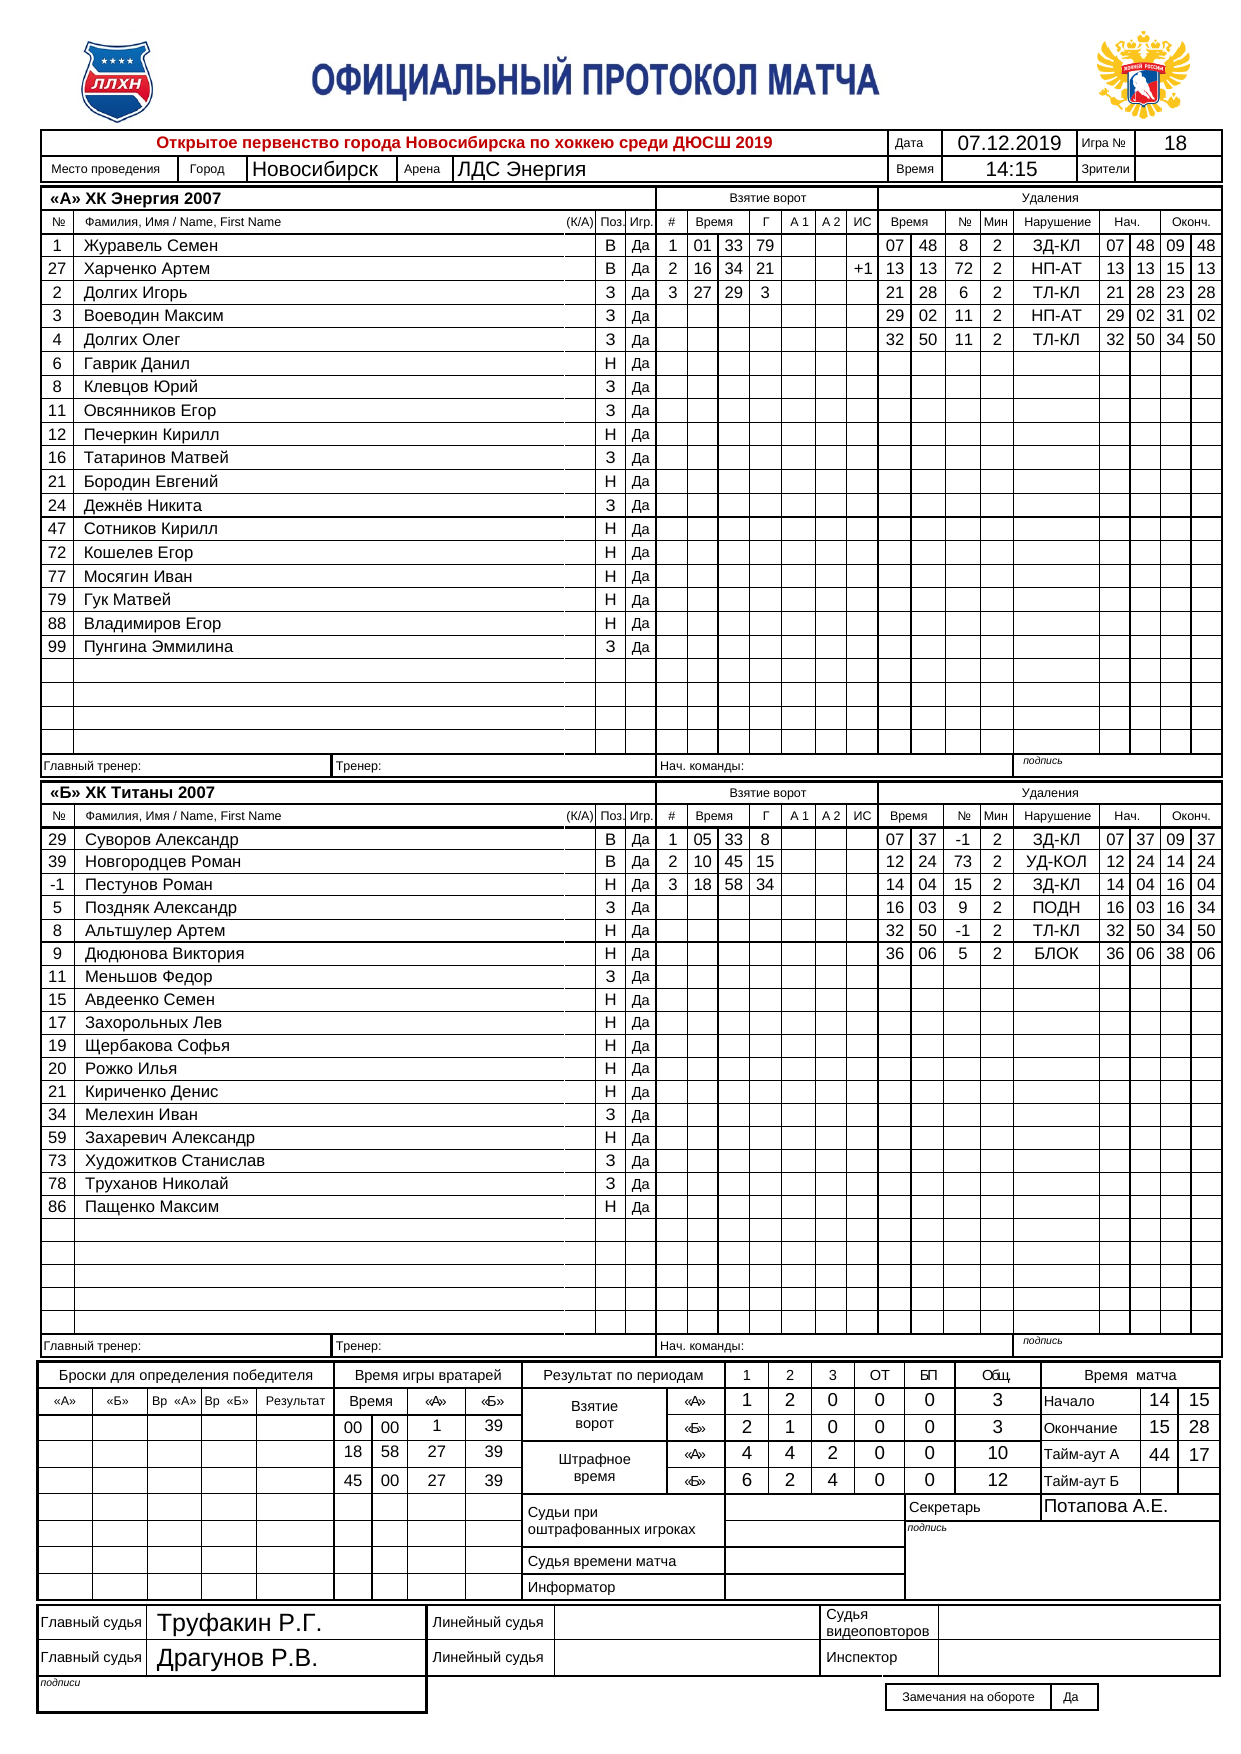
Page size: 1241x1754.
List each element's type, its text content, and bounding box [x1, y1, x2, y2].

table_cell Арена [398, 157, 452, 181]
table_cell [750, 1219, 781, 1241]
table_cell [1014, 1311, 1099, 1333]
table_cell [719, 565, 749, 587]
table_cell Меньшов Федор [75, 966, 564, 987]
table_cell [373, 1521, 407, 1546]
table_cell 50 [1131, 328, 1160, 351]
table_cell 06 [1192, 943, 1221, 964]
table_cell [1100, 494, 1129, 516]
table_cell [750, 1127, 781, 1149]
table_cell 01 [688, 235, 717, 256]
table_cell [1141, 1468, 1177, 1493]
table_cell [565, 423, 595, 445]
table_cell [688, 989, 717, 1011]
table_cell 15 [42, 989, 74, 1011]
table_cell [657, 989, 687, 1011]
table_cell [565, 707, 595, 729]
table_cell [719, 989, 749, 1011]
table_header 18 [1136, 131, 1221, 155]
table_cell Мин [981, 805, 1013, 826]
table_cell [816, 1012, 846, 1033]
table_cell [847, 874, 877, 895]
table_cell [750, 352, 781, 374]
table_cell [719, 376, 749, 398]
table_cell Н [596, 518, 625, 540]
table_cell [596, 683, 625, 706]
table_cell [1192, 612, 1221, 634]
table_cell [657, 1058, 687, 1079]
table_cell 1 [42, 235, 73, 256]
table_cell [879, 1219, 910, 1241]
table_cell 32 [1100, 328, 1129, 351]
table_cell Главный судья [39, 1606, 146, 1639]
table_cell [879, 730, 910, 753]
table_cell [148, 1574, 201, 1599]
table_cell 50 [1192, 920, 1221, 941]
table_cell [719, 305, 749, 327]
table_cell [782, 565, 815, 587]
table_cell Воеводин Максим [74, 305, 564, 327]
table_cell [782, 943, 815, 964]
table_cell [1192, 1265, 1221, 1287]
table_cell Дюдюнова Виктория [75, 943, 564, 964]
table_cell Да [626, 257, 655, 280]
table_cell [1014, 989, 1099, 1011]
table_cell [816, 376, 846, 398]
table_cell [847, 636, 877, 658]
table_cell 3 [657, 874, 687, 895]
table_cell [39, 1416, 92, 1440]
table_cell Да [626, 1058, 655, 1079]
table_cell [1131, 966, 1160, 987]
table_cell [946, 588, 980, 611]
table_cell Кошелев Егор [74, 541, 564, 564]
table_cell 03 [912, 896, 943, 918]
table_cell [879, 494, 910, 516]
table_cell [1161, 541, 1190, 564]
table_cell [750, 730, 781, 753]
table_cell 04 [912, 874, 943, 895]
table_cell [946, 423, 980, 445]
table_cell 07 [1100, 235, 1129, 256]
table_cell [39, 1441, 92, 1467]
table_cell [1192, 730, 1221, 753]
table_cell 0 [855, 1415, 904, 1440]
table_cell 29 [879, 305, 910, 327]
table_cell [148, 1468, 201, 1493]
table_cell [750, 1196, 781, 1218]
table_cell [688, 730, 717, 753]
table_cell 34 [1192, 896, 1221, 918]
table_cell [1131, 683, 1160, 706]
table_cell [847, 470, 877, 493]
table_cell 21 [42, 1081, 74, 1103]
table_cell [816, 1127, 846, 1149]
table_cell [1161, 1311, 1190, 1333]
table_cell [202, 1441, 256, 1467]
table_cell [944, 1242, 980, 1264]
table_cell [1100, 1288, 1129, 1310]
table_cell [565, 494, 595, 516]
table_header ОТ [855, 1363, 904, 1387]
table_cell [1131, 1012, 1160, 1033]
table_cell [847, 305, 877, 327]
table_cell [1161, 494, 1190, 516]
table_cell [688, 541, 717, 564]
table_cell Н [596, 1035, 625, 1057]
table_header Дата [889, 131, 941, 155]
table_cell [912, 518, 945, 540]
table_cell [657, 943, 687, 964]
table_cell [946, 376, 980, 398]
table_cell [1014, 1173, 1099, 1195]
table_cell [1131, 376, 1160, 398]
table_cell [782, 1150, 815, 1172]
table_cell Н [596, 1058, 625, 1079]
table_cell [565, 1242, 595, 1264]
table_cell [74, 683, 564, 706]
table_cell 39 [466, 1416, 521, 1440]
table_cell 45 [719, 850, 749, 872]
table_cell Да [626, 943, 655, 964]
table_cell 2 [981, 896, 1013, 918]
table_cell 47 [42, 518, 73, 540]
table_cell [719, 470, 749, 493]
table_cell 8 [946, 235, 980, 256]
table_cell [1161, 1035, 1190, 1057]
table_cell 13 [912, 257, 945, 280]
table_cell [782, 989, 815, 1011]
table_cell [816, 989, 846, 1011]
table_cell [1192, 1081, 1221, 1103]
table_cell [1100, 352, 1129, 374]
table_cell 2 [981, 281, 1013, 303]
table_cell [879, 565, 910, 587]
table_cell Труханов Николай [75, 1173, 564, 1195]
table_cell 86 [42, 1196, 74, 1218]
table_cell [202, 1416, 256, 1440]
table_header 07.12.2019 [943, 131, 1076, 155]
table_cell [946, 518, 980, 540]
table_cell [981, 1219, 1013, 1241]
table_cell А 2 [816, 211, 846, 233]
table_cell [981, 446, 1013, 469]
table_cell [816, 966, 846, 987]
table_cell [596, 659, 625, 682]
table_cell [981, 1012, 1013, 1033]
table_cell 36 [879, 943, 910, 964]
table_cell Секретарь [906, 1495, 1040, 1520]
table_cell [565, 966, 595, 987]
table_cell [657, 494, 687, 516]
table_cell Судья видеоповторов [821, 1606, 938, 1639]
table_cell [847, 399, 877, 422]
table_cell ЗД-КЛ [1014, 829, 1099, 849]
table_cell [847, 966, 877, 987]
table_cell [1161, 423, 1190, 445]
table_cell 28 [1179, 1415, 1219, 1440]
table_cell [750, 1173, 781, 1195]
table_cell [847, 1311, 877, 1333]
table_cell [1131, 588, 1160, 611]
table_cell Нач. [1100, 211, 1160, 233]
table_cell 9 [42, 943, 74, 964]
table_cell 6 [726, 1468, 768, 1493]
table_cell [816, 1288, 846, 1310]
table_cell [782, 874, 815, 895]
table_cell № [42, 805, 74, 826]
table_cell 32 [879, 328, 910, 351]
table_cell [750, 1104, 781, 1126]
table_cell # [657, 805, 687, 826]
table_cell [847, 423, 877, 445]
table_cell [719, 659, 749, 682]
table_cell [408, 1574, 465, 1599]
table_cell [1100, 1058, 1129, 1079]
table_cell 39 [466, 1441, 521, 1467]
table_cell [565, 281, 595, 303]
table_cell -1 [42, 874, 74, 895]
table_cell [1192, 494, 1221, 516]
table_cell [782, 612, 815, 634]
table_cell Фамилия, Имя / Name, First Name [75, 805, 565, 826]
table_cell [1131, 1219, 1160, 1241]
table_cell [688, 1288, 717, 1310]
table_cell 17 [42, 1012, 74, 1033]
table_cell [750, 1058, 781, 1079]
table_cell «А» [39, 1389, 92, 1413]
table_cell [750, 328, 781, 351]
table_cell [1131, 659, 1160, 682]
table_cell [1131, 1104, 1160, 1126]
table_cell «А» [668, 1389, 724, 1413]
table_cell [912, 1150, 943, 1172]
table_cell [657, 1035, 687, 1057]
table_cell [1014, 352, 1099, 374]
table_cell [688, 1081, 717, 1103]
table_cell [912, 446, 945, 469]
table_cell 0 [855, 1468, 904, 1493]
table_cell [565, 850, 595, 872]
table_cell [750, 376, 781, 398]
table_cell [981, 541, 1013, 564]
table_cell [335, 1494, 371, 1520]
table_cell [879, 518, 910, 540]
table_cell [750, 943, 781, 964]
table_header Броски для определения победителя [39, 1363, 333, 1387]
table_cell [688, 1012, 717, 1033]
table_cell 0 [905, 1415, 954, 1440]
table_cell [912, 423, 945, 445]
table_cell [1100, 1242, 1129, 1264]
table_cell [565, 989, 595, 1011]
table_cell [657, 1127, 687, 1149]
table_cell 00 [373, 1416, 407, 1440]
table_cell [782, 896, 815, 918]
table_cell [428, 1677, 882, 1711]
table_cell [879, 1242, 910, 1264]
table_cell 24 [42, 494, 73, 516]
table_cell [1100, 1311, 1129, 1333]
table_cell Главный судья [39, 1640, 146, 1675]
table_cell [912, 1104, 943, 1126]
table_cell [879, 1288, 910, 1310]
table_cell [750, 423, 781, 445]
table_cell Да [626, 612, 655, 634]
table_cell 27 [42, 257, 73, 280]
table_cell [657, 518, 687, 540]
table_cell [847, 1265, 877, 1287]
table_cell [1100, 1012, 1129, 1033]
table_cell [565, 541, 595, 564]
table_cell [750, 612, 781, 634]
table_cell [1192, 966, 1221, 987]
table_cell 13 [1100, 257, 1129, 280]
table_cell [912, 376, 945, 398]
table_cell 50 [1192, 328, 1221, 351]
table_cell 2 [769, 1468, 811, 1493]
table_cell [39, 1521, 92, 1546]
table_cell [912, 541, 945, 564]
table_cell [1100, 989, 1129, 1011]
table_cell [202, 1468, 256, 1493]
table_cell 39 [466, 1468, 521, 1493]
table_cell [816, 1219, 846, 1241]
table_cell [657, 966, 687, 987]
table_cell [1192, 565, 1221, 587]
table_cell [257, 1468, 333, 1493]
table_cell [596, 1242, 625, 1264]
table_cell [1192, 1173, 1221, 1195]
table_cell [847, 1127, 877, 1149]
table_cell [782, 1219, 815, 1241]
table_cell [816, 1196, 846, 1218]
table_cell З [596, 305, 625, 327]
table_cell [688, 494, 717, 516]
table_cell 4 [812, 1468, 854, 1493]
table_cell [657, 659, 687, 682]
table_cell 50 [912, 328, 945, 351]
table_cell [946, 730, 980, 753]
table_cell [750, 1081, 781, 1103]
table_header «Б» ХК Титаны 2007 [42, 783, 655, 803]
table_cell ПОДН [1014, 896, 1099, 918]
table_cell [981, 659, 1013, 682]
table_cell 58 [719, 874, 749, 895]
table_cell Да [626, 1196, 655, 1218]
table_cell 28 [1192, 281, 1221, 303]
table_cell Фамилия, Имя / Name, First Name [74, 211, 565, 233]
table_cell [1161, 1242, 1190, 1264]
table_cell [657, 896, 687, 918]
table_cell [148, 1416, 201, 1440]
table_cell [912, 707, 945, 729]
table_cell [688, 943, 717, 964]
table_cell [847, 730, 877, 753]
table_cell [1100, 1196, 1129, 1218]
table_cell 07 [879, 829, 910, 849]
table_cell [981, 588, 1013, 611]
table_cell [726, 1548, 904, 1573]
table_cell [565, 352, 595, 374]
table_cell НП-АТ [1014, 305, 1099, 327]
table_cell 2 [981, 328, 1013, 351]
table_cell Да [626, 281, 655, 303]
table_cell [719, 328, 749, 351]
table_cell [565, 683, 595, 706]
table_header Да [1052, 1685, 1097, 1709]
table_cell [688, 1127, 717, 1149]
table_cell [944, 1173, 980, 1195]
table_cell [42, 659, 73, 682]
table_cell Да [626, 541, 655, 564]
table_cell [1192, 1104, 1221, 1126]
table_cell [1131, 518, 1160, 540]
table_cell 79 [42, 588, 73, 611]
table_cell [1131, 707, 1160, 729]
table_cell [750, 989, 781, 1011]
table_cell 14 [1141, 1389, 1177, 1413]
table_cell [912, 588, 945, 611]
table_cell [688, 659, 717, 682]
table_cell Поз. [596, 805, 625, 826]
table_cell Долгих Олег [74, 328, 564, 351]
table_cell [847, 1150, 877, 1172]
table_cell Взятие ворот [523, 1389, 666, 1440]
table_cell [408, 1521, 465, 1546]
table_cell З [596, 376, 625, 398]
table_cell «Б» [93, 1389, 147, 1413]
table_cell Город [179, 157, 246, 181]
table_cell [688, 1058, 717, 1079]
table_cell 13 [1131, 257, 1160, 280]
table_cell [782, 399, 815, 422]
table_cell 0 [855, 1442, 904, 1467]
table_cell [565, 518, 595, 540]
table_cell 3 [42, 305, 73, 327]
table_cell [816, 943, 846, 964]
table_cell [782, 966, 815, 987]
table_cell [719, 896, 749, 918]
table_cell [847, 446, 877, 469]
table_cell [688, 707, 717, 729]
table_cell [42, 1288, 74, 1310]
table_cell З [596, 399, 625, 422]
table_cell [565, 399, 595, 422]
table_cell [1136, 157, 1221, 181]
table_cell [750, 1150, 781, 1172]
table_cell 32 [879, 920, 910, 941]
table_cell [944, 1104, 980, 1126]
table_cell ЗД-КЛ [1014, 235, 1099, 256]
table_cell 5 [944, 943, 980, 964]
table_header Замечания на обороте [887, 1685, 1050, 1709]
table_cell [688, 376, 717, 398]
table_cell [847, 1219, 877, 1241]
table_cell [565, 943, 595, 964]
table_cell (К/А) [565, 805, 595, 826]
table_cell [1192, 636, 1221, 658]
table_cell 19 [42, 1035, 74, 1057]
table_cell Потапова А.Е. [1042, 1495, 1219, 1520]
table_cell [657, 446, 687, 469]
table_cell [1014, 1219, 1099, 1241]
table_cell [719, 683, 749, 706]
table_cell [847, 565, 877, 587]
table_cell [816, 257, 846, 280]
table_cell [782, 1104, 815, 1126]
table_cell [1161, 730, 1190, 753]
table_cell [408, 1547, 465, 1573]
table_cell [1161, 1012, 1190, 1033]
table_cell подпись [1014, 1335, 1221, 1356]
table_cell Оконч. [1161, 211, 1221, 233]
table_cell [1161, 1058, 1190, 1079]
table_cell [981, 352, 1013, 374]
table_cell [1131, 1058, 1160, 1079]
table_cell [912, 1219, 943, 1241]
table_cell 4 [726, 1442, 768, 1467]
table_cell [1192, 446, 1221, 469]
table_cell [1161, 707, 1190, 729]
table_cell [565, 1311, 595, 1333]
table_cell [1014, 1288, 1099, 1310]
table_cell [1014, 1196, 1099, 1218]
table_cell [1014, 1081, 1099, 1103]
table_cell [879, 399, 910, 422]
table_cell В [596, 235, 625, 256]
table_cell 16 [879, 896, 910, 918]
table_cell [42, 1311, 74, 1333]
table_cell [782, 352, 815, 374]
table_cell [719, 1196, 749, 1218]
table_cell [596, 707, 625, 729]
table_cell [719, 423, 749, 445]
table_cell [981, 1265, 1013, 1287]
table_cell Мелехин Иван [75, 1104, 564, 1126]
table_cell В [596, 257, 625, 280]
table_cell [596, 730, 625, 753]
table_cell 07 [1100, 829, 1129, 849]
table_cell [1192, 683, 1221, 706]
table_cell [912, 659, 945, 682]
table_cell [596, 1219, 625, 1241]
table_cell [565, 659, 595, 682]
table_cell [1161, 1127, 1190, 1149]
table_cell [816, 328, 846, 351]
table_cell [1100, 518, 1129, 540]
table_cell -1 [944, 829, 980, 849]
table_cell 2 [769, 1389, 811, 1413]
table_cell [847, 1242, 877, 1264]
table_cell 72 [946, 257, 980, 280]
table_cell [626, 1311, 655, 1333]
table_cell [75, 1288, 564, 1310]
table_cell 16 [1161, 874, 1190, 895]
table_header 3 [812, 1363, 854, 1387]
table_cell [816, 707, 846, 729]
table_cell 02 [1131, 305, 1160, 327]
table_cell [688, 588, 717, 611]
table_cell [466, 1521, 521, 1546]
table_cell [657, 376, 687, 398]
table_cell Судья времени матча [523, 1548, 724, 1573]
table_cell [719, 588, 749, 611]
table_cell Н [596, 943, 625, 964]
table_cell Да [626, 565, 655, 587]
table_cell [1014, 730, 1099, 753]
table_cell [719, 920, 749, 941]
table_cell [816, 1265, 846, 1287]
table_header Время игры вратарей [335, 1363, 521, 1387]
table_cell [1179, 1468, 1219, 1493]
table_cell [335, 1574, 371, 1599]
table_cell [946, 352, 980, 374]
table_cell [847, 920, 877, 941]
table_cell [565, 1265, 595, 1287]
table_cell [257, 1416, 333, 1440]
table_cell [912, 1311, 943, 1333]
table_cell [782, 1058, 815, 1079]
table_cell 2 [981, 920, 1013, 941]
table_cell [1014, 966, 1099, 987]
table_cell [688, 352, 717, 374]
table_cell [657, 423, 687, 445]
table_cell [42, 1219, 74, 1241]
table_cell [946, 446, 980, 469]
table_cell [42, 730, 73, 753]
table_cell [879, 989, 910, 1011]
table_cell [565, 235, 595, 256]
table_cell [466, 1574, 521, 1599]
table_cell Художитков Станислав [75, 1150, 564, 1172]
table_cell Суворов Александр [75, 829, 564, 849]
table_cell [565, 446, 595, 469]
table_header Общ. [956, 1363, 1040, 1387]
table_cell [782, 829, 815, 849]
table_cell [816, 1081, 846, 1103]
table_cell 4 [769, 1442, 811, 1467]
table_cell Главный тренер: [42, 755, 330, 776]
table_cell [1131, 1127, 1160, 1149]
table_cell [946, 494, 980, 516]
table_cell 2 [657, 850, 687, 872]
table_cell [816, 829, 846, 849]
table_cell [944, 1127, 980, 1149]
table_cell [816, 1173, 846, 1195]
table_cell [847, 328, 877, 351]
table_cell [148, 1521, 201, 1546]
table_cell [1014, 541, 1099, 564]
table_cell 16 [688, 257, 717, 280]
table_cell 34 [719, 257, 749, 280]
table_cell 8 [42, 376, 73, 398]
table_cell [75, 1265, 564, 1287]
table_cell 3 [956, 1389, 1040, 1413]
table_cell [912, 1265, 943, 1287]
table_cell 79 [750, 235, 781, 256]
table_cell [565, 470, 595, 493]
table_cell [1161, 1288, 1190, 1310]
table_cell [782, 707, 815, 729]
table_cell [688, 328, 717, 351]
table_cell [1161, 588, 1190, 611]
table_cell [1131, 1311, 1160, 1333]
table_cell [1161, 989, 1190, 1011]
table_cell Да [626, 636, 655, 658]
table_cell [565, 1012, 595, 1033]
table_cell [726, 1521, 904, 1546]
table_cell [626, 1265, 655, 1287]
table_cell [782, 518, 815, 540]
table_cell [466, 1547, 521, 1573]
table_cell Захаревич Александр [75, 1127, 564, 1149]
table_cell 2 [981, 943, 1013, 964]
table_cell [1131, 1242, 1160, 1264]
table_cell [688, 1219, 717, 1241]
table_cell Н [596, 588, 625, 611]
table_cell [1100, 1081, 1129, 1103]
table_cell Н [596, 470, 625, 493]
table_cell [626, 707, 655, 729]
table_cell [847, 896, 877, 918]
table_cell 0 [812, 1389, 854, 1413]
table_cell 33 [719, 829, 749, 849]
table_cell [626, 1242, 655, 1264]
table_cell Игр. [626, 211, 655, 233]
table_cell 06 [912, 943, 943, 964]
table_cell Время [688, 211, 749, 233]
table_cell [719, 446, 749, 469]
table_cell [565, 1081, 595, 1103]
table_cell 59 [42, 1127, 74, 1149]
table_cell Да [626, 874, 655, 895]
table_cell 48 [912, 235, 945, 256]
table_cell [719, 1150, 749, 1172]
table_cell [1161, 966, 1190, 987]
table_cell [1014, 1242, 1099, 1264]
table_cell [847, 1058, 877, 1079]
table_cell [1014, 707, 1099, 729]
table_cell [1100, 565, 1129, 587]
table_cell [944, 1012, 980, 1033]
table_cell [847, 683, 877, 706]
table_cell Да [626, 896, 655, 918]
table_cell [816, 659, 846, 682]
table_cell [816, 235, 846, 256]
table_cell [816, 565, 846, 587]
table_cell ТЛ-КЛ [1014, 281, 1099, 303]
table_cell ИС [847, 211, 877, 233]
table_cell [816, 636, 846, 658]
table_cell [1014, 399, 1099, 422]
table_cell Результат [257, 1389, 333, 1413]
table_cell [946, 707, 980, 729]
table_cell [657, 305, 687, 327]
table_cell Время [879, 211, 945, 233]
table_cell [782, 588, 815, 611]
table_cell Пащенко Максим [75, 1196, 564, 1218]
table_cell [939, 1640, 1219, 1675]
table_cell [335, 1547, 371, 1573]
table_cell [1161, 1196, 1190, 1218]
table_cell «Б» [668, 1468, 724, 1493]
table_cell Тайм-аут Б [1042, 1468, 1140, 1493]
table_cell [912, 494, 945, 516]
table_cell ТЛ-КЛ [1014, 920, 1099, 941]
table_cell Авдеенко Семен [75, 989, 564, 1011]
table_cell [847, 943, 877, 964]
table_cell 09 [1161, 829, 1190, 849]
table_cell [879, 376, 910, 398]
table_cell [565, 588, 595, 611]
table_cell [657, 1242, 687, 1264]
table_cell [688, 896, 717, 918]
table_cell [782, 1288, 815, 1310]
table_cell [946, 683, 980, 706]
table_cell [750, 1311, 781, 1333]
table_cell [1161, 683, 1190, 706]
table_cell [944, 1196, 980, 1218]
table_cell А 1 [782, 211, 815, 233]
table_cell [726, 1495, 904, 1520]
table_cell [1131, 636, 1160, 658]
table_cell Татаринов Матвей [74, 446, 564, 469]
table_cell [1014, 1150, 1099, 1172]
table_cell [1131, 1150, 1160, 1172]
table_cell [750, 565, 781, 587]
table_cell [750, 636, 781, 658]
table_cell [565, 1219, 595, 1241]
table_cell Время [879, 805, 943, 826]
table_cell [719, 1265, 749, 1287]
table_cell № [42, 211, 73, 233]
table_cell Н [596, 541, 625, 564]
table_cell 34 [1161, 920, 1190, 941]
table_cell подпись [1014, 755, 1221, 776]
table_cell [657, 1150, 687, 1172]
table_cell [565, 874, 595, 895]
table_cell [816, 612, 846, 634]
table_cell [373, 1494, 407, 1520]
table_cell [946, 612, 980, 634]
table_cell [719, 636, 749, 658]
table_cell Время [889, 157, 941, 181]
table_cell [657, 541, 687, 564]
table_cell [657, 1265, 687, 1287]
table_cell [816, 588, 846, 611]
table_cell Штрафное время [523, 1442, 666, 1493]
table_cell 04 [1131, 874, 1160, 895]
table_cell 29 [42, 829, 74, 849]
table_cell 1 [657, 235, 687, 256]
table_cell [1192, 1242, 1221, 1264]
table_cell [816, 1150, 846, 1172]
table_cell [782, 235, 815, 256]
table_cell [1192, 1058, 1221, 1079]
table_cell [1100, 423, 1129, 445]
table_cell 18 [335, 1441, 371, 1467]
table_cell 6 [946, 281, 980, 303]
table_cell [879, 612, 910, 634]
table_cell [565, 612, 595, 634]
table_cell З [596, 1150, 625, 1172]
table_cell 15 [1161, 257, 1190, 280]
table_cell [750, 966, 781, 987]
table_cell [1100, 659, 1129, 682]
table_cell Линейный судья [428, 1606, 554, 1639]
table_cell 44 [1141, 1441, 1177, 1467]
table_cell [750, 399, 781, 422]
table_cell [1100, 1035, 1129, 1057]
table_cell [688, 683, 717, 706]
table_cell 07 [879, 235, 910, 256]
table_cell [847, 1196, 877, 1218]
table_cell [719, 518, 749, 540]
table_cell [257, 1521, 333, 1546]
table_cell Время [335, 1389, 407, 1413]
table_cell 11 [42, 399, 73, 422]
table_cell [257, 1547, 333, 1573]
table_cell 11 [946, 305, 980, 327]
table_cell [657, 1219, 687, 1241]
table_cell [912, 683, 945, 706]
table_cell Тренер: [333, 1335, 655, 1356]
table_cell Да [626, 1035, 655, 1057]
table_cell [847, 659, 877, 682]
table_cell [879, 707, 910, 729]
table_cell [782, 1081, 815, 1103]
picture [5, 28, 1197, 129]
table_cell Г [750, 211, 781, 233]
table_cell [912, 612, 945, 634]
table_cell [782, 257, 815, 280]
table_cell 0 [905, 1389, 954, 1413]
table_cell [816, 920, 846, 941]
table_cell [1161, 352, 1190, 374]
table_cell [782, 636, 815, 658]
table_cell [75, 1219, 564, 1241]
table_cell [1131, 730, 1160, 753]
table_cell [912, 966, 943, 987]
table_cell [39, 1468, 92, 1493]
table_cell [912, 565, 945, 587]
table_cell [912, 636, 945, 658]
table_cell [657, 328, 687, 351]
table_header 2 [769, 1363, 811, 1387]
table_cell Поздняк Александр [75, 896, 564, 918]
table_cell [1131, 989, 1160, 1011]
table_cell [944, 1219, 980, 1241]
table_cell [912, 1081, 943, 1103]
table_cell [565, 829, 595, 849]
table_cell [981, 1311, 1013, 1333]
table_cell [93, 1574, 147, 1599]
table_cell [596, 1288, 625, 1310]
table_cell [408, 1494, 465, 1520]
table_cell 9 [944, 896, 980, 918]
table_cell [719, 352, 749, 374]
table_cell «А» [668, 1442, 724, 1467]
table_cell [657, 1173, 687, 1195]
table_cell [555, 1606, 819, 1639]
table_cell [335, 1521, 371, 1546]
table_cell [816, 446, 846, 469]
table_cell [1192, 352, 1221, 374]
table_cell Зрители [1078, 157, 1134, 181]
table_cell [1100, 966, 1129, 987]
table_cell Вр «А» [148, 1389, 201, 1413]
table_cell 33 [719, 235, 749, 256]
table_cell [816, 1242, 846, 1264]
table_cell 24 [1131, 850, 1160, 872]
table_cell [93, 1494, 147, 1520]
table_cell З [596, 328, 625, 351]
table_cell Да [626, 235, 655, 256]
table_cell [1100, 1173, 1129, 1195]
table_cell [565, 1104, 595, 1126]
table_cell Да [626, 1127, 655, 1149]
table_cell [688, 423, 717, 445]
table_cell З [596, 281, 625, 303]
table_cell [688, 1196, 717, 1218]
table_cell [657, 1081, 687, 1103]
table_cell З [596, 896, 625, 918]
table_cell [1131, 1196, 1160, 1218]
table_cell 11 [946, 328, 980, 351]
table_cell [565, 1058, 595, 1079]
table_cell Мосягин Иван [74, 565, 564, 587]
table_cell Харченко Артем [74, 257, 564, 280]
table_cell [93, 1416, 147, 1440]
table_cell [565, 1196, 595, 1218]
table_cell 88 [42, 612, 73, 634]
table_cell З [596, 446, 625, 469]
table_cell [1014, 1127, 1099, 1149]
table_cell [981, 423, 1013, 445]
table_cell [879, 1012, 910, 1033]
table_cell ЛДС Энергия [454, 157, 887, 181]
table_cell [565, 730, 595, 753]
table_cell [782, 1035, 815, 1057]
table_cell Место проведения [42, 157, 177, 181]
table_cell Владимиров Егор [74, 612, 564, 634]
table_cell [1192, 518, 1221, 540]
table_cell НП-АТ [1014, 257, 1099, 280]
table_cell [946, 565, 980, 587]
table_cell 27 [688, 281, 717, 303]
table_cell 1 [726, 1389, 768, 1413]
table_cell 2 [981, 850, 1013, 872]
table_cell Пестунов Роман [75, 874, 564, 895]
table_cell [1192, 1219, 1221, 1241]
table_cell [565, 328, 595, 351]
table_cell [719, 1127, 749, 1149]
table_cell 11 [42, 966, 74, 987]
table_cell [657, 399, 687, 422]
table_cell [657, 588, 687, 611]
table_cell [879, 1265, 910, 1287]
table_cell № [944, 805, 980, 826]
table_cell [981, 1035, 1013, 1057]
table_cell Захорольных Лев [75, 1012, 564, 1033]
table_cell Н [596, 352, 625, 374]
table_cell [816, 1035, 846, 1057]
table_cell 02 [912, 305, 945, 327]
table_cell [944, 966, 980, 987]
table_cell [939, 1606, 1219, 1639]
table_cell [879, 1196, 910, 1218]
table_cell [565, 565, 595, 587]
table_cell [981, 989, 1013, 1011]
table_cell [847, 588, 877, 611]
table_cell [816, 281, 846, 303]
table_cell [39, 1547, 92, 1573]
table_cell 21 [879, 281, 910, 303]
table_cell Сотников Кирилл [74, 518, 564, 540]
table_cell [565, 1127, 595, 1149]
table_cell [688, 518, 717, 540]
table_cell [981, 399, 1013, 422]
table_cell [1131, 565, 1160, 587]
table_cell [688, 966, 717, 987]
table_cell [847, 829, 877, 849]
table_cell 3 [750, 281, 781, 303]
table_cell 20 [42, 1058, 74, 1079]
table_cell [816, 683, 846, 706]
table_cell Да [626, 352, 655, 374]
table_cell [1014, 683, 1099, 706]
table_cell [782, 328, 815, 351]
table_cell 38 [1161, 943, 1190, 964]
table_cell [1100, 707, 1129, 729]
table_cell [847, 376, 877, 398]
table_cell Г [750, 805, 781, 826]
table_cell [657, 1104, 687, 1126]
table_cell Да [626, 1104, 655, 1126]
table_cell Информатор [523, 1575, 724, 1599]
table_cell З [596, 1173, 625, 1195]
table_cell [981, 1081, 1013, 1103]
table_cell [565, 920, 595, 941]
table_cell 21 [42, 470, 73, 493]
table_cell Да [626, 376, 655, 398]
table_cell 21 [750, 257, 781, 280]
table_cell [1014, 494, 1099, 516]
table_cell 0 [812, 1415, 854, 1440]
table_cell [1014, 423, 1099, 445]
table_cell [657, 612, 687, 634]
table_header Результат по периодам [523, 1363, 724, 1387]
table_cell Н [596, 565, 625, 587]
table_cell 24 [912, 850, 943, 872]
table_cell [688, 446, 717, 469]
table_cell [1192, 423, 1221, 445]
table_cell Нарушение [1014, 211, 1099, 233]
table_cell [1161, 1081, 1190, 1103]
table_cell 1 [408, 1416, 465, 1440]
table_cell [1192, 588, 1221, 611]
table_cell 2 [42, 281, 73, 303]
table_cell [847, 707, 877, 729]
table_cell [847, 989, 877, 1011]
table_cell [750, 305, 781, 327]
table_cell [981, 966, 1013, 987]
table_cell [1192, 470, 1221, 493]
table_cell [596, 1265, 625, 1287]
table_cell [1100, 541, 1129, 564]
table_cell [816, 896, 846, 918]
table_cell [912, 730, 945, 753]
table_cell [657, 683, 687, 706]
table_cell [688, 612, 717, 634]
table_cell [847, 494, 877, 516]
table_cell Да [626, 399, 655, 422]
table_cell [148, 1547, 201, 1573]
table_cell [148, 1441, 201, 1467]
table_cell [719, 1035, 749, 1057]
table_cell [466, 1494, 521, 1520]
table_cell +1 [847, 257, 877, 280]
table_cell [1100, 470, 1129, 493]
table_cell 0 [855, 1389, 904, 1413]
table_cell [719, 1058, 749, 1079]
table_cell Тренер: [333, 755, 655, 776]
table_cell [1014, 376, 1099, 398]
table_cell 73 [944, 850, 980, 872]
table_cell 37 [912, 829, 943, 849]
table_cell 2 [726, 1415, 768, 1440]
table_cell [257, 1574, 333, 1599]
table_cell 78 [42, 1173, 74, 1195]
table_cell 14 [1161, 850, 1190, 872]
table_cell [944, 1265, 980, 1287]
table_cell [688, 1265, 717, 1287]
table_cell [1131, 470, 1160, 493]
table_cell [1131, 612, 1160, 634]
table_cell [657, 1012, 687, 1033]
table_cell 37 [1192, 829, 1221, 849]
table_cell Да [626, 829, 655, 849]
table_cell [1131, 1265, 1160, 1287]
table_cell [847, 352, 877, 374]
table_cell [816, 305, 846, 327]
table_cell [565, 257, 595, 280]
table_cell Да [626, 305, 655, 327]
table_cell [726, 1575, 904, 1599]
table_cell [750, 1288, 781, 1310]
table_cell В [596, 829, 625, 849]
table_header Удаления [879, 188, 1221, 209]
table_cell [657, 707, 687, 729]
table_cell [1192, 1288, 1221, 1310]
table_cell В [596, 850, 625, 872]
table_cell [93, 1441, 147, 1467]
table_cell [847, 235, 877, 256]
table_cell [719, 1288, 749, 1310]
table_cell [981, 565, 1013, 587]
table_header Открытое первенство города Новосибирска по хоккею среди ДЮСШ 2019 [42, 131, 887, 155]
table_cell 3 [956, 1415, 1040, 1440]
table_cell [719, 966, 749, 987]
table_cell 6 [42, 352, 73, 374]
table_cell З [596, 1104, 625, 1126]
table_cell [946, 541, 980, 564]
table_cell 8 [42, 920, 74, 941]
table_cell 15 [944, 874, 980, 895]
table_cell 0 [905, 1468, 954, 1493]
table_cell [912, 1127, 943, 1149]
table_cell [719, 1081, 749, 1103]
table_cell [879, 1081, 910, 1103]
table_cell Щербакова Софья [75, 1035, 564, 1057]
table_cell 03 [1131, 896, 1160, 918]
table_cell [946, 399, 980, 422]
table_cell Да [626, 1081, 655, 1103]
table_cell 16 [1161, 896, 1190, 918]
table_cell [719, 399, 749, 422]
table_cell [1161, 376, 1190, 398]
table_cell [912, 352, 945, 374]
table_cell [816, 850, 846, 872]
table_cell 3 [657, 281, 687, 303]
table_cell 72 [42, 541, 73, 564]
table_cell [879, 446, 910, 469]
table_cell [750, 518, 781, 540]
table_cell Кириченко Денис [75, 1081, 564, 1103]
table_cell [879, 470, 910, 493]
table_cell [782, 1127, 815, 1149]
table_cell [74, 707, 564, 729]
table_cell [946, 470, 980, 493]
table_cell 12 [879, 850, 910, 872]
table_cell [555, 1640, 819, 1675]
table_cell 37 [1131, 829, 1160, 849]
table_cell [719, 1104, 749, 1126]
table_cell [1131, 1288, 1160, 1310]
table_cell 06 [1131, 943, 1160, 964]
table_cell [782, 305, 815, 327]
table_cell [944, 989, 980, 1011]
table_cell [981, 1173, 1013, 1195]
table_cell Оконч. [1161, 805, 1221, 826]
table_cell [782, 1265, 815, 1287]
table_cell 14 [879, 874, 910, 895]
table_cell [912, 1288, 943, 1310]
table_cell [750, 588, 781, 611]
table_cell [879, 423, 910, 445]
table_cell Альтшулер Артем [75, 920, 564, 941]
table_cell [750, 896, 781, 918]
table_cell [657, 920, 687, 941]
table_cell 15 [750, 850, 781, 872]
table_cell [782, 541, 815, 564]
table_cell [1192, 1196, 1221, 1218]
table_cell [816, 1311, 846, 1333]
table_cell Да [626, 1173, 655, 1195]
table_cell [42, 707, 73, 729]
table_header Удаления [879, 783, 1221, 803]
table_cell ЗД-КЛ [1014, 874, 1099, 895]
table_cell [626, 1288, 655, 1310]
table_cell [688, 1035, 717, 1057]
table_cell [847, 1288, 877, 1310]
table_cell [1014, 588, 1099, 611]
table_cell [1099, 1682, 1220, 1711]
table_cell [1100, 636, 1129, 658]
table_cell # [657, 211, 687, 233]
table_cell [719, 494, 749, 516]
table_cell [1014, 470, 1099, 493]
table_cell [981, 707, 1013, 729]
table_cell [816, 423, 846, 445]
table_cell [816, 541, 846, 564]
table_cell А 2 [816, 805, 846, 826]
table_cell Начало [1042, 1389, 1140, 1413]
table_cell 31 [1161, 305, 1190, 327]
table_cell «Б» [668, 1415, 724, 1440]
table_cell Н [596, 423, 625, 445]
table_cell [565, 1150, 595, 1172]
table_cell [912, 470, 945, 493]
table_cell Н [596, 1196, 625, 1218]
table_cell [1192, 989, 1221, 1011]
table_cell 27 [408, 1441, 465, 1467]
table_cell [912, 1035, 943, 1057]
table_cell [879, 1104, 910, 1126]
table_cell [981, 1288, 1013, 1310]
table_cell 1 [657, 829, 687, 849]
table_cell [981, 470, 1013, 493]
table_cell [782, 1012, 815, 1033]
table_cell [782, 920, 815, 941]
table_cell [93, 1468, 147, 1493]
table_cell [1131, 446, 1160, 469]
table_cell 32 [1100, 920, 1129, 941]
table_cell [847, 1035, 877, 1057]
table_cell [565, 1288, 595, 1310]
table_cell Тайм-аут А [1042, 1441, 1140, 1467]
table_cell [1192, 1035, 1221, 1057]
table_cell [1192, 1012, 1221, 1033]
table_cell [626, 683, 655, 706]
table_cell 12 [1100, 850, 1129, 872]
table_cell [944, 1288, 980, 1310]
table_cell Журавель Семен [74, 235, 564, 256]
table_cell [1100, 399, 1129, 422]
table_cell [1100, 446, 1129, 469]
table_cell 10 [688, 850, 717, 872]
table_cell [750, 541, 781, 564]
table_cell 45 [335, 1468, 371, 1493]
table_cell [847, 1104, 877, 1126]
table_cell [42, 1265, 74, 1287]
table_cell 2 [981, 235, 1013, 256]
table_cell Да [626, 989, 655, 1011]
table_cell [719, 1242, 749, 1264]
table_cell [750, 1242, 781, 1264]
table_cell [1192, 1311, 1221, 1333]
table_cell Драгунов Р.В. [147, 1640, 425, 1675]
table_cell Рожко Илья [75, 1058, 564, 1079]
table_cell 2 [981, 829, 1013, 849]
table_cell [879, 1035, 910, 1057]
table_cell [912, 989, 943, 1011]
table_cell [981, 636, 1013, 658]
table_cell [74, 730, 564, 753]
table_cell 04 [1192, 874, 1221, 895]
table_cell 48 [1131, 235, 1160, 256]
table_cell ТЛ-КЛ [1014, 328, 1099, 351]
table_cell [879, 683, 910, 706]
table_cell [1161, 565, 1190, 587]
table_cell [1100, 1219, 1129, 1241]
table_cell Да [626, 494, 655, 516]
table_cell 2 [657, 257, 687, 280]
table_cell [750, 1035, 781, 1057]
table_cell Судьи при оштрафованных игроках [523, 1495, 724, 1546]
table_cell [1100, 1127, 1129, 1149]
table_cell [879, 1058, 910, 1079]
table_cell Нарушение [1014, 805, 1099, 826]
table_cell [1014, 518, 1099, 540]
table_cell [1014, 636, 1099, 658]
table_cell [688, 636, 717, 658]
table_cell Дежнёв Никита [74, 494, 564, 516]
table_cell [981, 376, 1013, 398]
table_cell Гаврик Данил [74, 352, 564, 374]
table_cell [879, 352, 910, 374]
table_cell [816, 874, 846, 895]
table_cell 5 [42, 896, 74, 918]
table_cell [879, 1173, 910, 1195]
table_cell [912, 1173, 943, 1195]
table_cell 02 [1192, 305, 1221, 327]
table_cell [782, 683, 815, 706]
table_cell [688, 1150, 717, 1172]
table_cell Вр «Б» [202, 1389, 256, 1413]
table_cell 2 [981, 874, 1013, 895]
table_cell [565, 1035, 595, 1057]
table_cell [1131, 1081, 1160, 1103]
table_cell [879, 1127, 910, 1149]
table_cell 77 [42, 565, 73, 587]
table_cell А 1 [782, 805, 815, 826]
table_cell Да [626, 966, 655, 987]
table_cell [847, 1081, 877, 1103]
table_cell [1192, 376, 1221, 398]
table_cell [1161, 1265, 1190, 1287]
table_cell [981, 518, 1013, 540]
table_cell 8 [750, 829, 781, 849]
table_cell [1161, 470, 1190, 493]
table_cell [847, 1173, 877, 1195]
table_cell [1131, 541, 1160, 564]
table_cell [719, 1219, 749, 1241]
table_cell Труфакин Р.Г. [147, 1606, 425, 1639]
table_cell 50 [1131, 920, 1160, 941]
table_cell Да [626, 423, 655, 445]
table_cell [202, 1547, 256, 1573]
table_cell [719, 1311, 749, 1333]
table_cell [626, 1219, 655, 1241]
table_cell [879, 636, 910, 658]
table_cell 09 [1161, 235, 1190, 256]
table_cell [912, 399, 945, 422]
table_cell [565, 305, 595, 327]
table_cell № [946, 211, 980, 233]
table_header Игра № [1078, 131, 1134, 155]
table_cell [816, 352, 846, 374]
table_cell [1161, 659, 1190, 682]
table_cell [719, 707, 749, 729]
table_cell [657, 1288, 687, 1310]
table_header Взятие ворот [657, 783, 877, 803]
table_cell Да [626, 920, 655, 941]
table_cell 16 [1100, 896, 1129, 918]
table_cell ИС [847, 805, 877, 826]
table_cell [944, 1311, 980, 1333]
table_cell «Б » [466, 1389, 521, 1413]
table_cell [1131, 1035, 1160, 1057]
table_cell Новосибирск [248, 157, 396, 181]
table_header «А» ХК Энергия 2007 [42, 188, 655, 209]
table_cell [202, 1574, 256, 1599]
table_cell 50 [912, 920, 943, 941]
table_cell 14 [1100, 874, 1129, 895]
table_cell [626, 730, 655, 753]
table_cell 28 [912, 281, 945, 303]
table_cell [847, 850, 877, 872]
table_cell [565, 896, 595, 918]
table_cell З [596, 636, 625, 658]
table_cell [1192, 707, 1221, 729]
table_cell [688, 920, 717, 941]
table_cell [1014, 1012, 1099, 1033]
table_cell 13 [1192, 257, 1221, 280]
table_cell [1192, 1127, 1221, 1149]
table_cell [657, 1196, 687, 1218]
table_cell [1100, 1265, 1129, 1287]
table_cell Мин [981, 211, 1013, 233]
table_cell [1100, 376, 1129, 398]
table_cell Время [688, 805, 749, 826]
table_cell 29 [1100, 305, 1129, 327]
table_cell Печеркин Кирилл [74, 423, 564, 445]
table_cell [719, 1173, 749, 1195]
table_cell [782, 659, 815, 682]
table_cell [1100, 730, 1129, 753]
table_cell [202, 1521, 256, 1546]
table_cell [1014, 1058, 1099, 1079]
table_cell [782, 1242, 815, 1264]
table_cell [657, 636, 687, 658]
table_cell [981, 1104, 1013, 1126]
table_cell [1100, 612, 1129, 634]
table_cell (К/А) [565, 211, 595, 233]
table_cell 1 [769, 1415, 811, 1440]
table_cell Пунгина Эммилина [74, 636, 564, 658]
table_cell [847, 518, 877, 540]
table_cell [782, 376, 815, 398]
table_cell 4 [42, 328, 73, 351]
table_cell 12 [956, 1468, 1040, 1493]
table_cell [657, 565, 687, 587]
table_cell [74, 659, 564, 682]
table_cell Да [626, 470, 655, 493]
table_cell [42, 1242, 74, 1264]
table_cell 18 [688, 874, 717, 895]
table_cell [257, 1441, 333, 1467]
table_cell 34 [1161, 328, 1190, 351]
table_cell Поз. [596, 211, 625, 233]
table_cell [981, 1242, 1013, 1264]
table_cell [719, 1012, 749, 1033]
table_cell [981, 612, 1013, 634]
table_cell [946, 636, 980, 658]
table_cell [688, 1242, 717, 1264]
table_cell [1014, 659, 1099, 682]
table_cell [1161, 399, 1190, 422]
table_cell [879, 659, 910, 682]
table_cell Да [626, 328, 655, 351]
table_cell Нач. команды: [657, 755, 1012, 776]
table_cell [1131, 423, 1160, 445]
table_cell [1100, 588, 1129, 611]
table_header БП [905, 1363, 954, 1387]
table_cell [1100, 1104, 1129, 1126]
table_cell [1014, 1035, 1099, 1057]
table_cell Н [596, 1081, 625, 1103]
table_cell Н [596, 1127, 625, 1149]
table_cell [946, 659, 980, 682]
table_cell Да [626, 1150, 655, 1172]
table_cell [750, 446, 781, 469]
table_cell [750, 1265, 781, 1287]
table_cell [688, 1173, 717, 1195]
table_cell Да [626, 588, 655, 611]
table_cell 27 [408, 1468, 465, 1493]
table_cell Новгородцев Роман [75, 850, 564, 872]
table_cell БЛОК [1014, 943, 1099, 964]
table_cell Долгих Игорь [74, 281, 564, 303]
table_cell [1014, 1104, 1099, 1126]
table_cell 99 [42, 636, 73, 658]
table_cell 36 [1100, 943, 1129, 964]
table_cell 23 [1161, 281, 1190, 303]
table_cell подпись [906, 1522, 1219, 1599]
table_cell 24 [1192, 850, 1221, 872]
table_cell [93, 1521, 147, 1546]
table_cell Линейный судья [428, 1640, 554, 1675]
table_cell 73 [42, 1150, 74, 1172]
table_cell [782, 1196, 815, 1218]
table_cell [1131, 1173, 1160, 1195]
table_cell 34 [750, 874, 781, 895]
table_cell [750, 683, 781, 706]
table_cell [981, 1058, 1013, 1079]
table_cell [565, 376, 595, 398]
table_cell 39 [42, 850, 74, 872]
table_cell [782, 281, 815, 303]
table_cell [39, 1494, 92, 1520]
table_cell [750, 659, 781, 682]
table_cell [657, 470, 687, 493]
table_cell 12 [42, 423, 73, 445]
table_cell [75, 1242, 564, 1264]
table_cell [816, 730, 846, 753]
table_cell [1131, 352, 1160, 374]
table_cell [981, 1150, 1013, 1172]
table_cell [719, 943, 749, 964]
table_cell [750, 494, 781, 516]
table_cell [373, 1547, 407, 1573]
table_cell [1161, 1173, 1190, 1195]
table_cell [750, 1012, 781, 1033]
table_cell Н [596, 612, 625, 634]
table_cell [981, 730, 1013, 753]
table_cell 48 [1192, 235, 1221, 256]
table_cell 58 [373, 1441, 407, 1467]
table_header Время матча [1042, 1363, 1219, 1387]
table_cell З [596, 494, 625, 516]
table_cell [981, 494, 1013, 516]
table_cell [981, 1196, 1013, 1218]
table_cell [782, 470, 815, 493]
table_cell [1131, 399, 1160, 422]
table_cell [1161, 1219, 1190, 1241]
table_cell [688, 1311, 717, 1333]
table_cell [879, 1150, 910, 1172]
table_cell [1161, 1150, 1190, 1172]
table_cell 10 [956, 1442, 1040, 1467]
table_cell [1161, 446, 1190, 469]
table_cell Н [596, 1012, 625, 1033]
table_cell [1100, 1150, 1129, 1172]
table_cell [944, 1150, 980, 1172]
table_cell [879, 588, 910, 611]
table_cell 29 [719, 281, 749, 303]
table_cell [42, 683, 73, 706]
table_cell Главный тренер: [42, 1335, 330, 1356]
table_cell Клевцов Юрий [74, 376, 564, 398]
table_cell [782, 446, 815, 469]
table_cell Нач. команды: [657, 1335, 1012, 1356]
table_cell [565, 636, 595, 658]
table_cell [657, 352, 687, 374]
table_cell Окончание [1042, 1415, 1140, 1440]
table_cell [1161, 1104, 1190, 1126]
table_cell [688, 565, 717, 587]
table_cell [750, 470, 781, 493]
table_cell 2 [981, 305, 1013, 327]
table_cell 2 [981, 257, 1013, 280]
table_cell [847, 541, 877, 564]
table_cell [148, 1494, 201, 1520]
table_cell [1192, 541, 1221, 564]
table_cell Н [596, 920, 625, 941]
table_cell 34 [42, 1104, 74, 1126]
table_cell 16 [42, 446, 73, 469]
table_cell [816, 1104, 846, 1126]
table_cell [1100, 683, 1129, 706]
table_cell [1014, 612, 1099, 634]
table_cell [688, 1104, 717, 1126]
table_cell [912, 1242, 943, 1264]
table_cell [879, 1311, 910, 1333]
table_cell [816, 494, 846, 516]
table_cell [202, 1494, 256, 1520]
table_cell [816, 518, 846, 540]
table_cell [657, 730, 687, 753]
table_cell 15 [1179, 1389, 1219, 1413]
table_cell [626, 659, 655, 682]
table_cell [782, 494, 815, 516]
table_cell [782, 850, 815, 872]
table_cell [847, 281, 877, 303]
table_cell [1161, 518, 1190, 540]
table_cell Да [626, 446, 655, 469]
table_cell 21 [1100, 281, 1129, 303]
table_cell [816, 470, 846, 493]
table_cell Инспектор [821, 1640, 938, 1675]
table_cell 2 [812, 1442, 854, 1467]
table_cell [657, 1311, 687, 1333]
table_cell [1192, 659, 1221, 682]
table_cell 0 [905, 1442, 954, 1467]
table_cell 00 [373, 1468, 407, 1493]
table_cell [719, 541, 749, 564]
table_cell [912, 1058, 943, 1079]
table_cell [1161, 612, 1190, 634]
table_cell [782, 423, 815, 445]
table_cell Да [626, 1012, 655, 1033]
table_cell 00 [335, 1416, 371, 1440]
table_cell -1 [944, 920, 980, 941]
table_cell [981, 1127, 1013, 1149]
table_cell [912, 1196, 943, 1218]
table_cell [816, 399, 846, 422]
table_cell Гук Матвей [74, 588, 564, 611]
table_cell [719, 730, 749, 753]
table_cell [596, 1311, 625, 1333]
table_cell [688, 470, 717, 493]
table_cell [782, 730, 815, 753]
table_cell Н [596, 989, 625, 1011]
table_cell [847, 612, 877, 634]
table_cell [944, 1035, 980, 1057]
table_cell [847, 1012, 877, 1033]
table_cell [981, 683, 1013, 706]
table_cell [1192, 399, 1221, 422]
table_cell Овсянников Егор [74, 399, 564, 422]
table_cell 14:15 [943, 157, 1076, 181]
table_cell Нач. [1100, 805, 1160, 826]
table_cell [750, 920, 781, 941]
table_cell 28 [1131, 281, 1160, 303]
table_cell [257, 1494, 333, 1520]
table_cell УД-КОЛ [1014, 850, 1099, 872]
table_cell [719, 612, 749, 634]
table_cell [883, 1677, 1220, 1681]
table_cell [688, 399, 717, 422]
table_cell [688, 305, 717, 327]
table_cell [75, 1311, 564, 1333]
table_cell [782, 1311, 815, 1333]
table_cell [565, 1173, 595, 1195]
table_cell [39, 1574, 92, 1599]
table_cell [879, 541, 910, 564]
table_cell 05 [688, 829, 717, 849]
table_cell [93, 1547, 147, 1573]
table_cell [816, 1058, 846, 1079]
table_cell Н [596, 874, 625, 895]
table_cell 13 [879, 257, 910, 280]
table_cell [879, 966, 910, 987]
table_cell [1192, 1150, 1221, 1172]
table_cell [1131, 494, 1160, 516]
table_cell Да [626, 518, 655, 540]
table_cell Бородин Евгений [74, 470, 564, 493]
table_cell подписи [39, 1677, 425, 1711]
table_cell «А» [408, 1389, 465, 1413]
table_cell Да [626, 850, 655, 872]
table_cell З [596, 966, 625, 987]
table_cell [782, 1173, 815, 1195]
table_cell 17 [1179, 1441, 1219, 1467]
table_cell [373, 1574, 407, 1599]
table_cell [944, 1081, 980, 1103]
table_cell Игр. [626, 805, 655, 826]
table_header 1 [726, 1363, 768, 1387]
table_cell 15 [1141, 1415, 1177, 1440]
table_cell [912, 1012, 943, 1033]
table_header Взятие ворот [657, 188, 877, 209]
table_cell [750, 707, 781, 729]
table_cell [1014, 1265, 1099, 1287]
table_cell [1014, 565, 1099, 587]
table_cell [944, 1058, 980, 1079]
table_cell [1161, 636, 1190, 658]
table_cell [1014, 446, 1099, 469]
